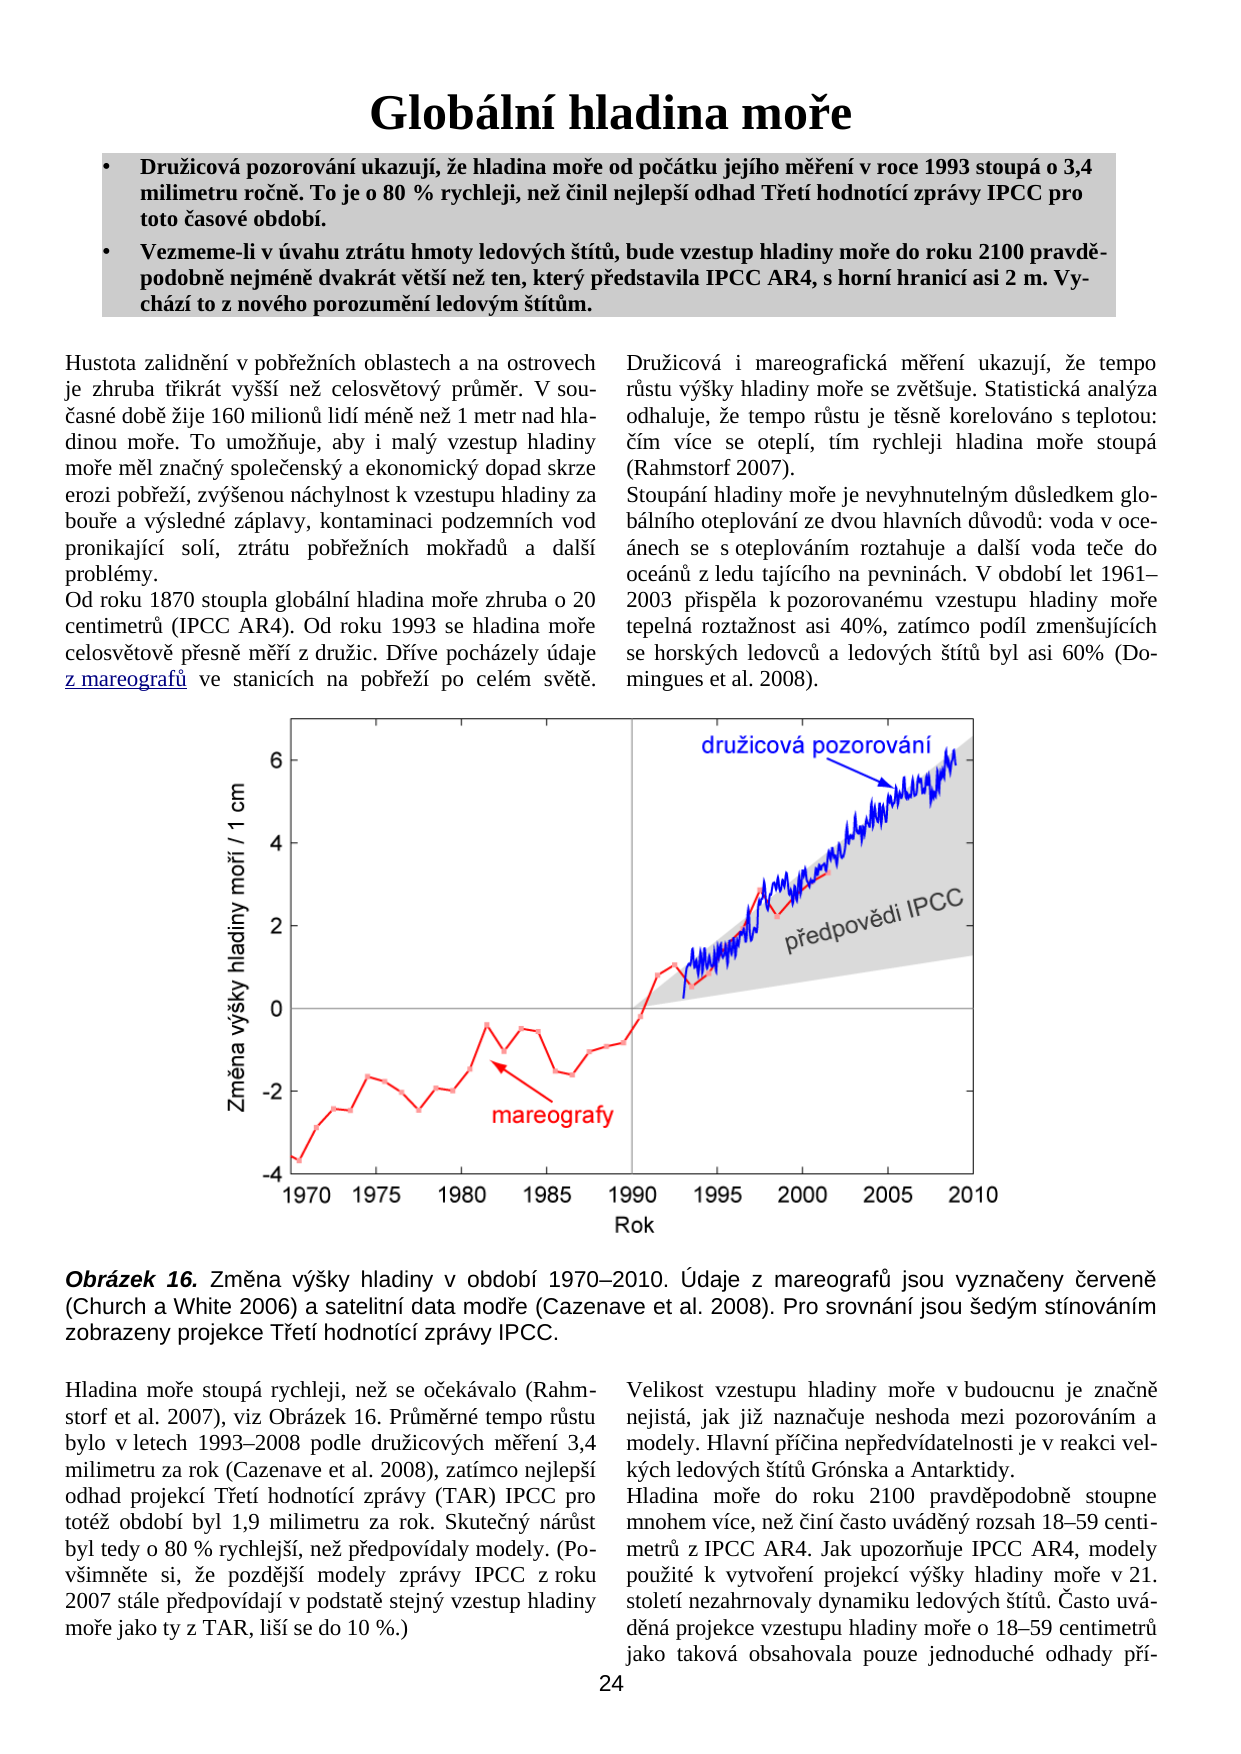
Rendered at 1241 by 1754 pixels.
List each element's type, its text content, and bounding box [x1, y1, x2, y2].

picture [224, 718, 999, 1240]
text Družicová i mareografická měření ukazují, že tempo růstu výšky hladiny moře se zvětšuje. Sta­tistická analýza odhaluje, že tempo růstu je těsně kore­lováno s teplotou: čím více se oteplí, tím rychleji hladina moře stoupá (Rahmstorf 2007). [626, 349, 1157, 481]
list Vezmeme-li v úvahu ztrátu hmoty ledových štítů, bude vzestup hladiny moře do roku 2100 pravdě­podobně nej­méně dvakrát větší než ten, který představila IPCC AR4, s horní hranicí asi 2 m. Vy­chází to z nového porozu­mění ledovým štítům. [102, 238, 1116, 317]
subtitle Globální hladina moře [65, 83, 1157, 140]
text Velikost vzestupu hladiny moře v budoucnu je značně nejistá, jak již naznačuje neshoda mezi pozorováním a modely. Hlavní příčina nepředvídatelnosti je v reakci vel­kých ledových štítů Grónska a Antarktidy. [626, 1377, 1157, 1482]
list Družicová pozorování ukazují, že hladina moře od počátku jejího měření v roce 1993 stoupá o 3,4 milimetru ročně. To je o 80 % rychleji, než činil nejlepší odhad Třetí hodnotící zprávy IPCC pro toto časové období. [102, 153, 1116, 232]
text Od roku 1870 stoupla globální hladina moře zhruba o 20 centimetrů (IPCC AR4). Od roku 1993 se hladina moře celosvětově přesně měří z družic. Dříve po­cházely údaje z mareografů ve stanicích na pobřeží po ce­lém světě. [65, 586, 597, 692]
text Hladina moře do roku 2100 pravděpodobně stoupne mnohem více, než činí často uváděný rozsah 18–59 centi­metrů z IPCC AR4. Jak upozorňuje IPCC AR4, modely použité k vytvoření projekcí výšky hladiny moře v 21. století nezahrnovaly dynamiku ledových štítů. Často uvá­děná projekce vzestupu hladiny moře o 18–59 centimetrů jako taková obsahovala pouze jednoduché odhady pří­ [626, 1482, 1157, 1666]
text Stoupání hladiny moře je nevyhnutelným důsledkem glo­bálního oteplování ze dvou hlavních důvodů: voda v oce­ánech se s oteplováním roztahuje a další voda teče do oceánů z ledu tajícího na pevninách. V období let 1961–2003 přispěla k pozorovanému vzestupu hladiny moře tepelná roztažnost asi 40%, zatímco podíl zmenšujících se horských ledovců a ledových štítů byl asi 60% (Do­mingues et al. 2008). [626, 481, 1157, 692]
text Obrázek 16. Změna výšky hladiny v období 1970–2010. Údaje z mareografů jsou vyznačeny červeně (Church a White 2006) a satelitní data modře (Cazenave et al. 2008). Pro srovnání jsou šedým stínováním zobrazeny projekce Třetí hodnotící zprávy IPCC. [65, 1266, 1157, 1345]
text Hladina moře stoupá rychleji, než se očekávalo (Rahm­storf et al. 2007), viz Obrázek 16. Průměrné tempo růstu bylo v letech 1993–2008 podle družicových měření 3,4 milimetru za rok (Cazenave et al. 2008), zatímco nejlepší odhad projekcí Třetí hodnotící zprávy (TAR) IPCC pro totéž období byl 1,9 milimetru za rok. Skutečný nárůst byl tedy o 80 % rychlejší, než předpovídaly modely. (Po­všimněte si, že pozdější modely zprávy IPCC z roku 2007 stále předpovídají v podstatě stejný vzestup hladiny moře jako ty z TAR, liší se do 10 %.) [65, 1377, 597, 1640]
text Hustota zalidnění v pobřežních oblastech a na ostrovech je zhruba třikrát vyšší než celosvětový průměr. V sou­časné době žije 160 milionů lidí méně než 1 metr nad hla­dinou moře. To umožňuje, aby i malý vzestup hladiny moře měl značný společenský a ekonomický dopad skrze erozi pobřeží, zvýšenou náchylnost k vzestupu hladiny za bouře a výsledné záplavy, kontaminaci podzemních vod pronikající solí, ztrátu pobřežních mokřadů a další problémy. [65, 349, 597, 586]
